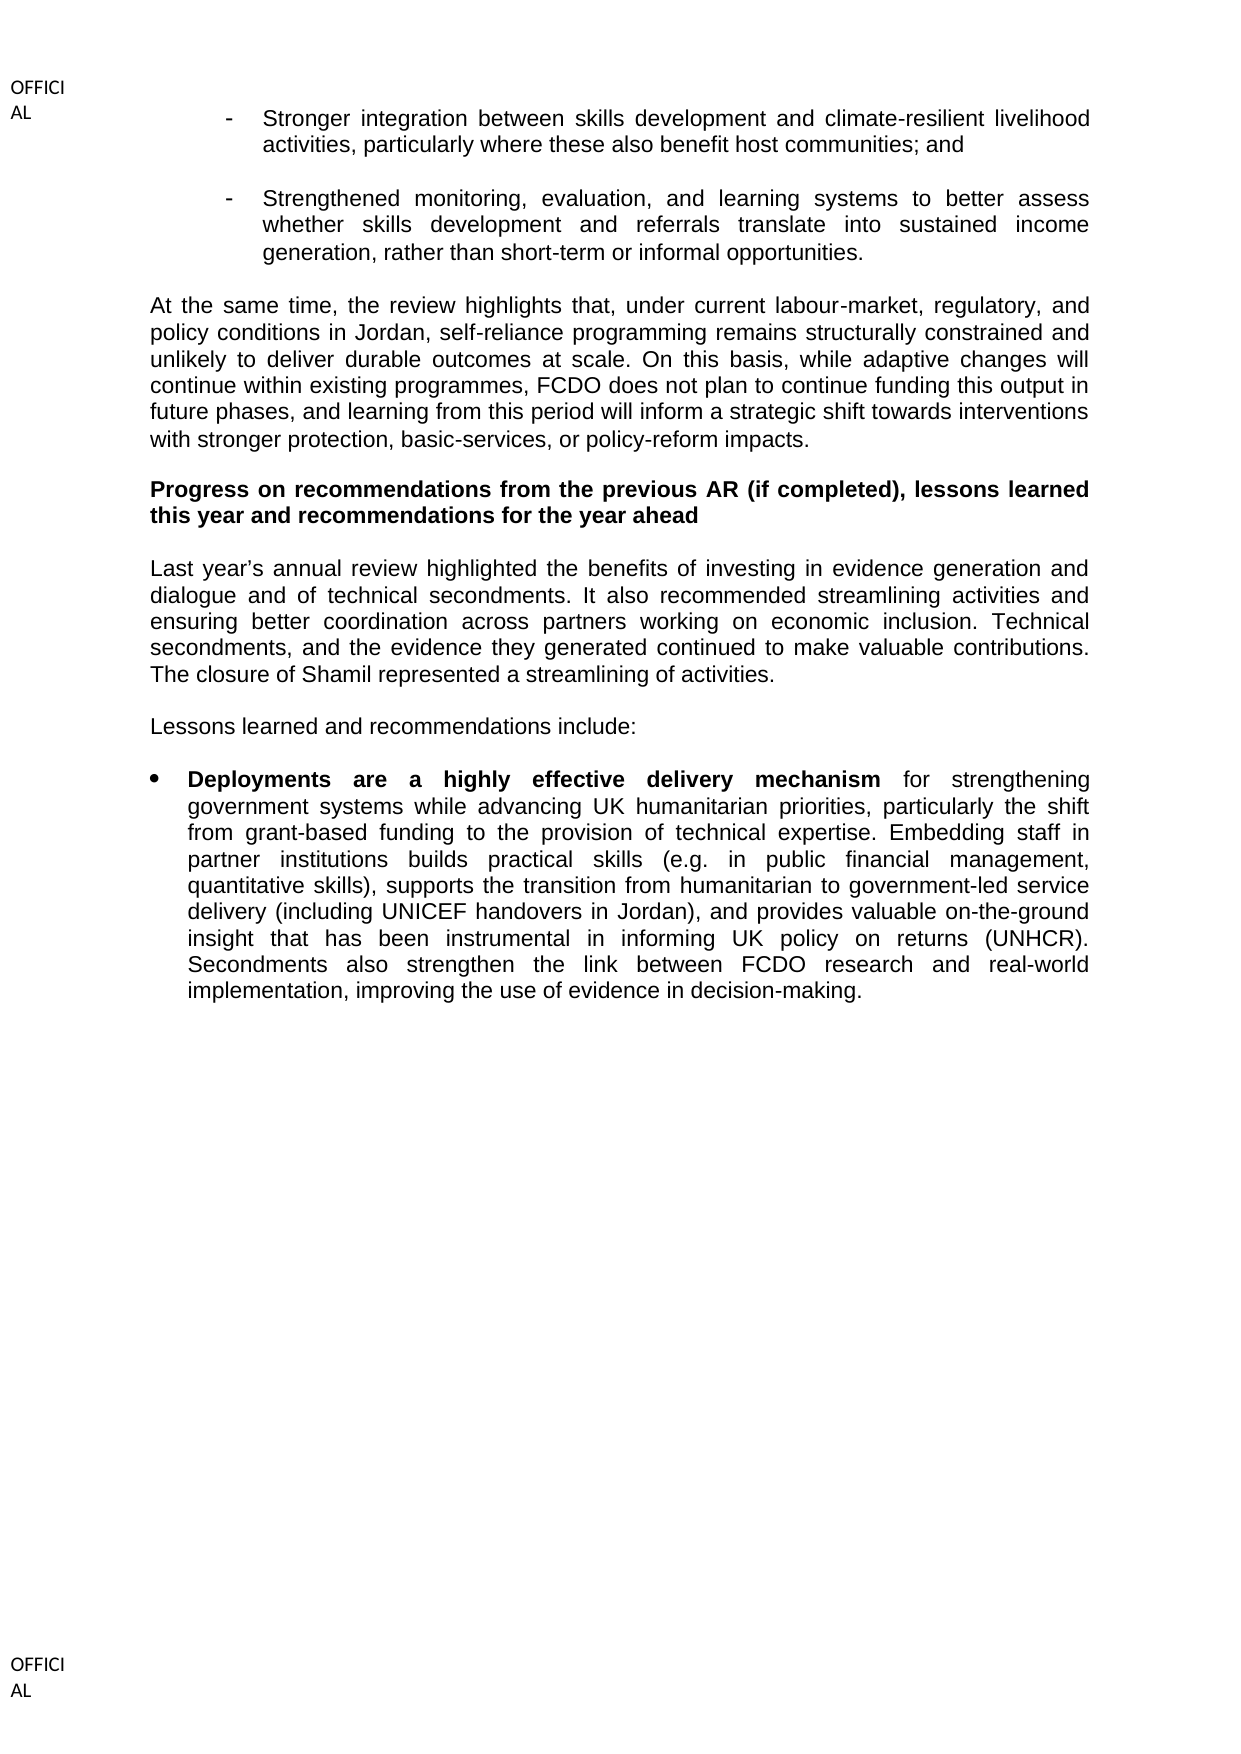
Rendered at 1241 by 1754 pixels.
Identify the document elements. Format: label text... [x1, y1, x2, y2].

list Stronger integration between skills development and climate‑resilient livelihood activities, particularly where these also benefit host communities; and [225, 102, 1090, 158]
text Lessons learned and recommendations include: [150, 713, 1090, 740]
list Deployments are a highly effective delivery mechanism for strengthening government systems while advancing UK humanitarian priorities, particularly the shift from grant-based funding to the provision of technical expertise. Embedding staff in partner institutions builds practical skills (e.g. in public financial management, quantitative skills), supports the transition from humanitarian to government-led service delivery (including UNICEF handovers in Jordan), and provides valuable on-the-ground insight that has been instrumental in informing UK policy on returns (UNHCR). Secondments also strengthen the link between FCDO research and real-world implementation, improving the use of evidence in decision-making. [150, 766, 1090, 1004]
text Progress on recommendations from the previous AR (if completed), lessons learned this year and recommendations for the year ahead [150, 476, 1090, 529]
text Last year’s annual review highlighted the benefits of investing in evidence generation and dialogue and of technical secondments. It also recommended streamlining activities and ensuring better coordination across partners working on economic inclusion. Technical secondments, and the evidence they generated continued to make valuable contributions. The closure of Shamil represented a streamlining of activities. [150, 555, 1090, 687]
text At the same time, the review highlights that, under current labour‑market, regulatory, and policy conditions in Jordan, self‑reliance programming remains structurally constrained and unlikely to deliver durable outcomes at scale. On this basis, while adaptive changes will continue within existing programmes, FCDO does not plan to continue funding this output in future phases, and learning from this period will inform a strategic shift towards interventions with stronger protection, basic‑services, or policy‑reform impacts. [150, 290, 1090, 452]
list Strengthened monitoring, evaluation, and learning systems to better assess whether skills development and referrals translate into sustained income generation, rather than short‑term or informal opportunities. [225, 183, 1090, 265]
